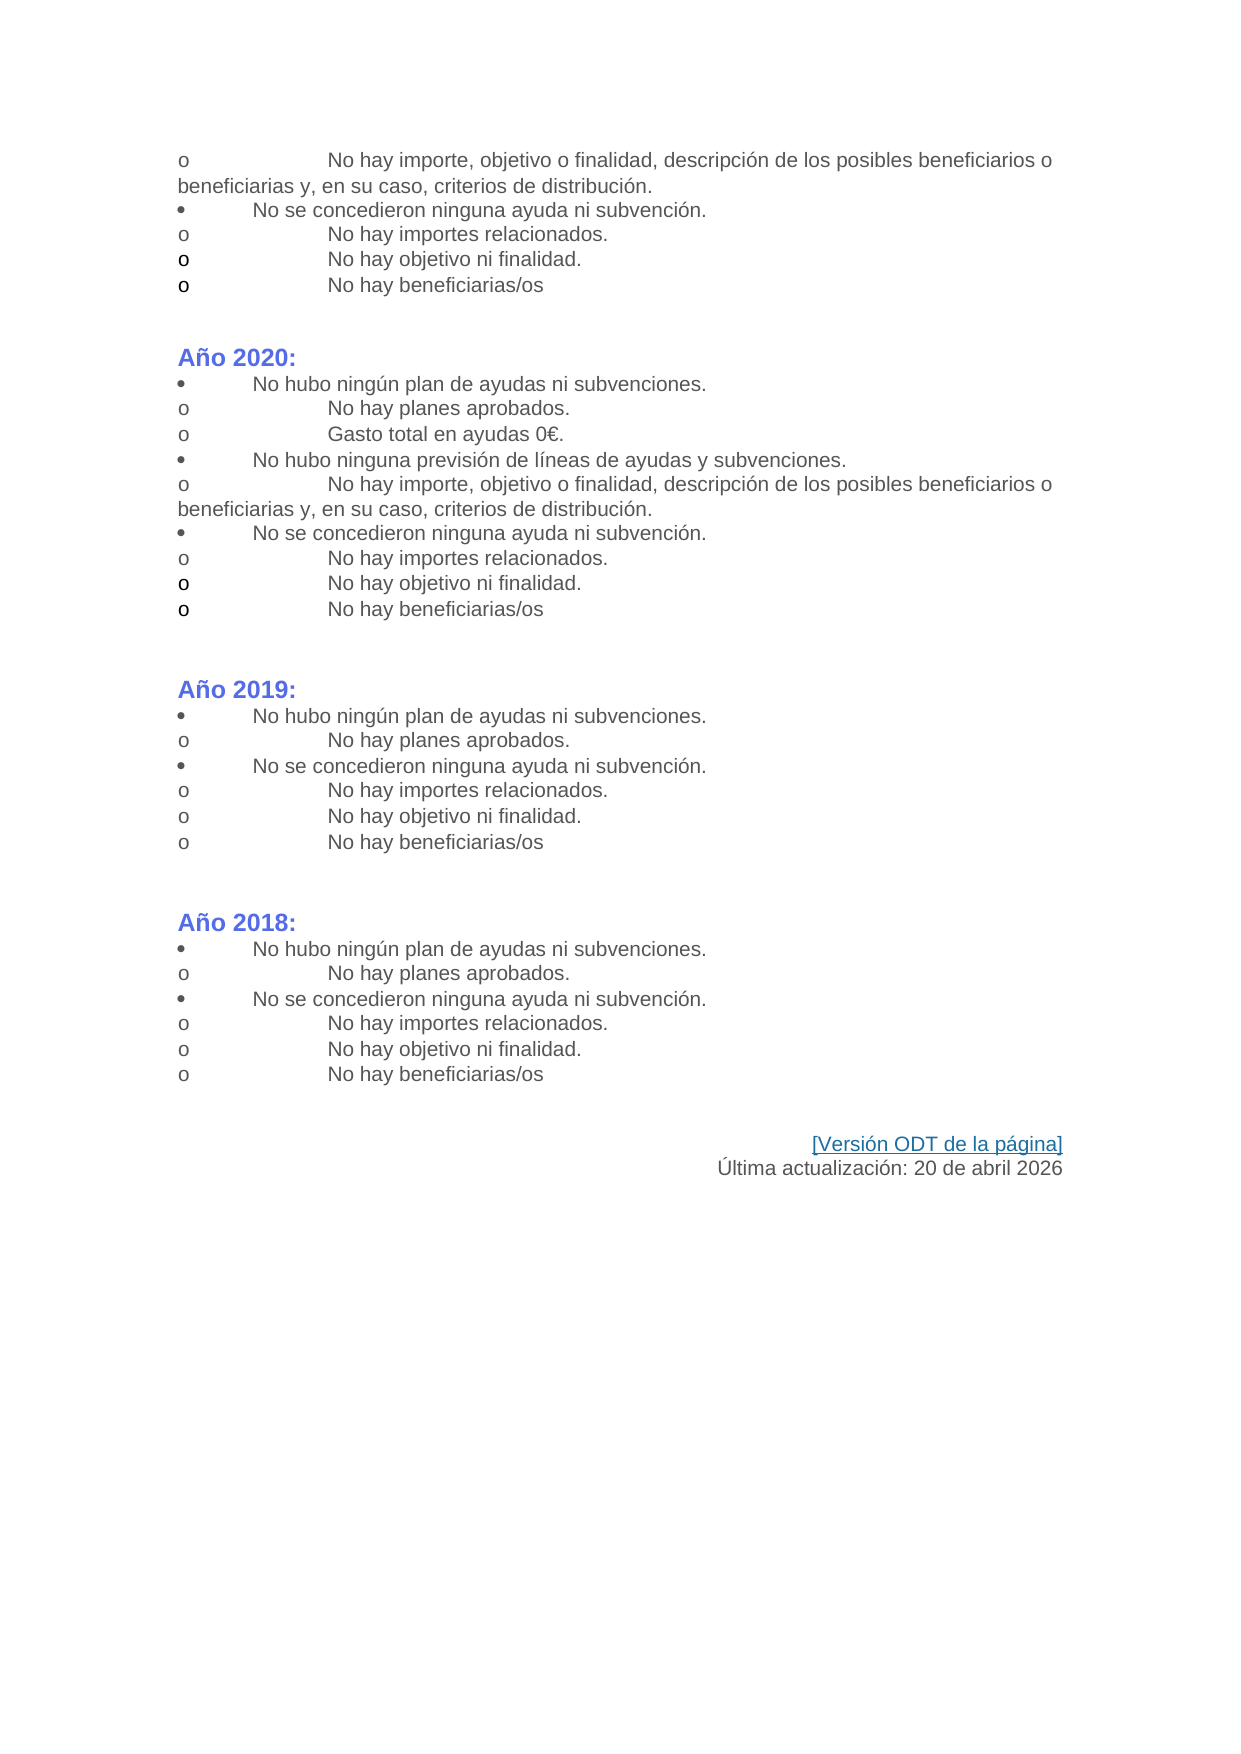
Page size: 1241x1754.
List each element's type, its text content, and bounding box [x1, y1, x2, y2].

list No se concedieron ninguna ayuda ni subvención. [177, 197, 1063, 221]
list No hay planes aprobados. [177, 961, 1063, 986]
text Año 2018: [177, 908, 1063, 937]
list No hay objetivo ni finalidad. [177, 571, 1063, 597]
list No hubo ninguna previsión de líneas de ayudas y subvenciones. [177, 447, 1063, 471]
list No se concedieron ninguna ayuda ni subvención. [177, 986, 1063, 1011]
list No hay importe, objetivo o finalidad, descripción de los posibles beneficiarios o beneficiarias y, en su caso, criterios de distribución. [177, 148, 1063, 197]
list No hay beneficiarias/os [177, 829, 1063, 855]
list No hay planes aprobados. [177, 728, 1063, 754]
list No hay importe, objetivo o finalidad, descripción de los posibles beneficiarios o beneficiarias y, en su caso, criterios de distribución. [177, 471, 1063, 521]
list No hay beneficiarias/os [177, 597, 1063, 623]
list No hay planes aprobados. [177, 396, 1063, 422]
list No hay importes relacionados. [177, 221, 1063, 247]
list Gasto total en ayudas 0€. [177, 422, 1063, 447]
list No hay importes relacionados. [177, 778, 1063, 804]
text Última actualización: 20 de abril 2026 [177, 1156, 1063, 1180]
text Año 2020: [177, 343, 1063, 372]
list No se concedieron ninguna ayuda ni subvención. [177, 754, 1063, 778]
list No se concedieron ninguna ayuda ni subvención. [177, 521, 1063, 545]
list No hay objetivo ni finalidad. [177, 247, 1063, 273]
list No hay importes relacionados. [177, 1011, 1063, 1036]
list No hay beneficiarias/os [177, 273, 1063, 299]
list No hubo ningún plan de ayudas ni subvenciones. [177, 372, 1063, 396]
list No hay importes relacionados. [177, 545, 1063, 571]
list No hay objetivo ni finalidad. [177, 1036, 1063, 1062]
list No hay objetivo ni finalidad. [177, 804, 1063, 829]
text [Versión ODT de la página] [177, 1132, 1063, 1156]
text Año 2019: [177, 675, 1063, 704]
list No hubo ningún plan de ayudas ni subvenciones. [177, 704, 1063, 728]
list No hay beneficiarias/os [177, 1062, 1063, 1088]
list No hubo ningún plan de ayudas ni subvenciones. [177, 937, 1063, 961]
